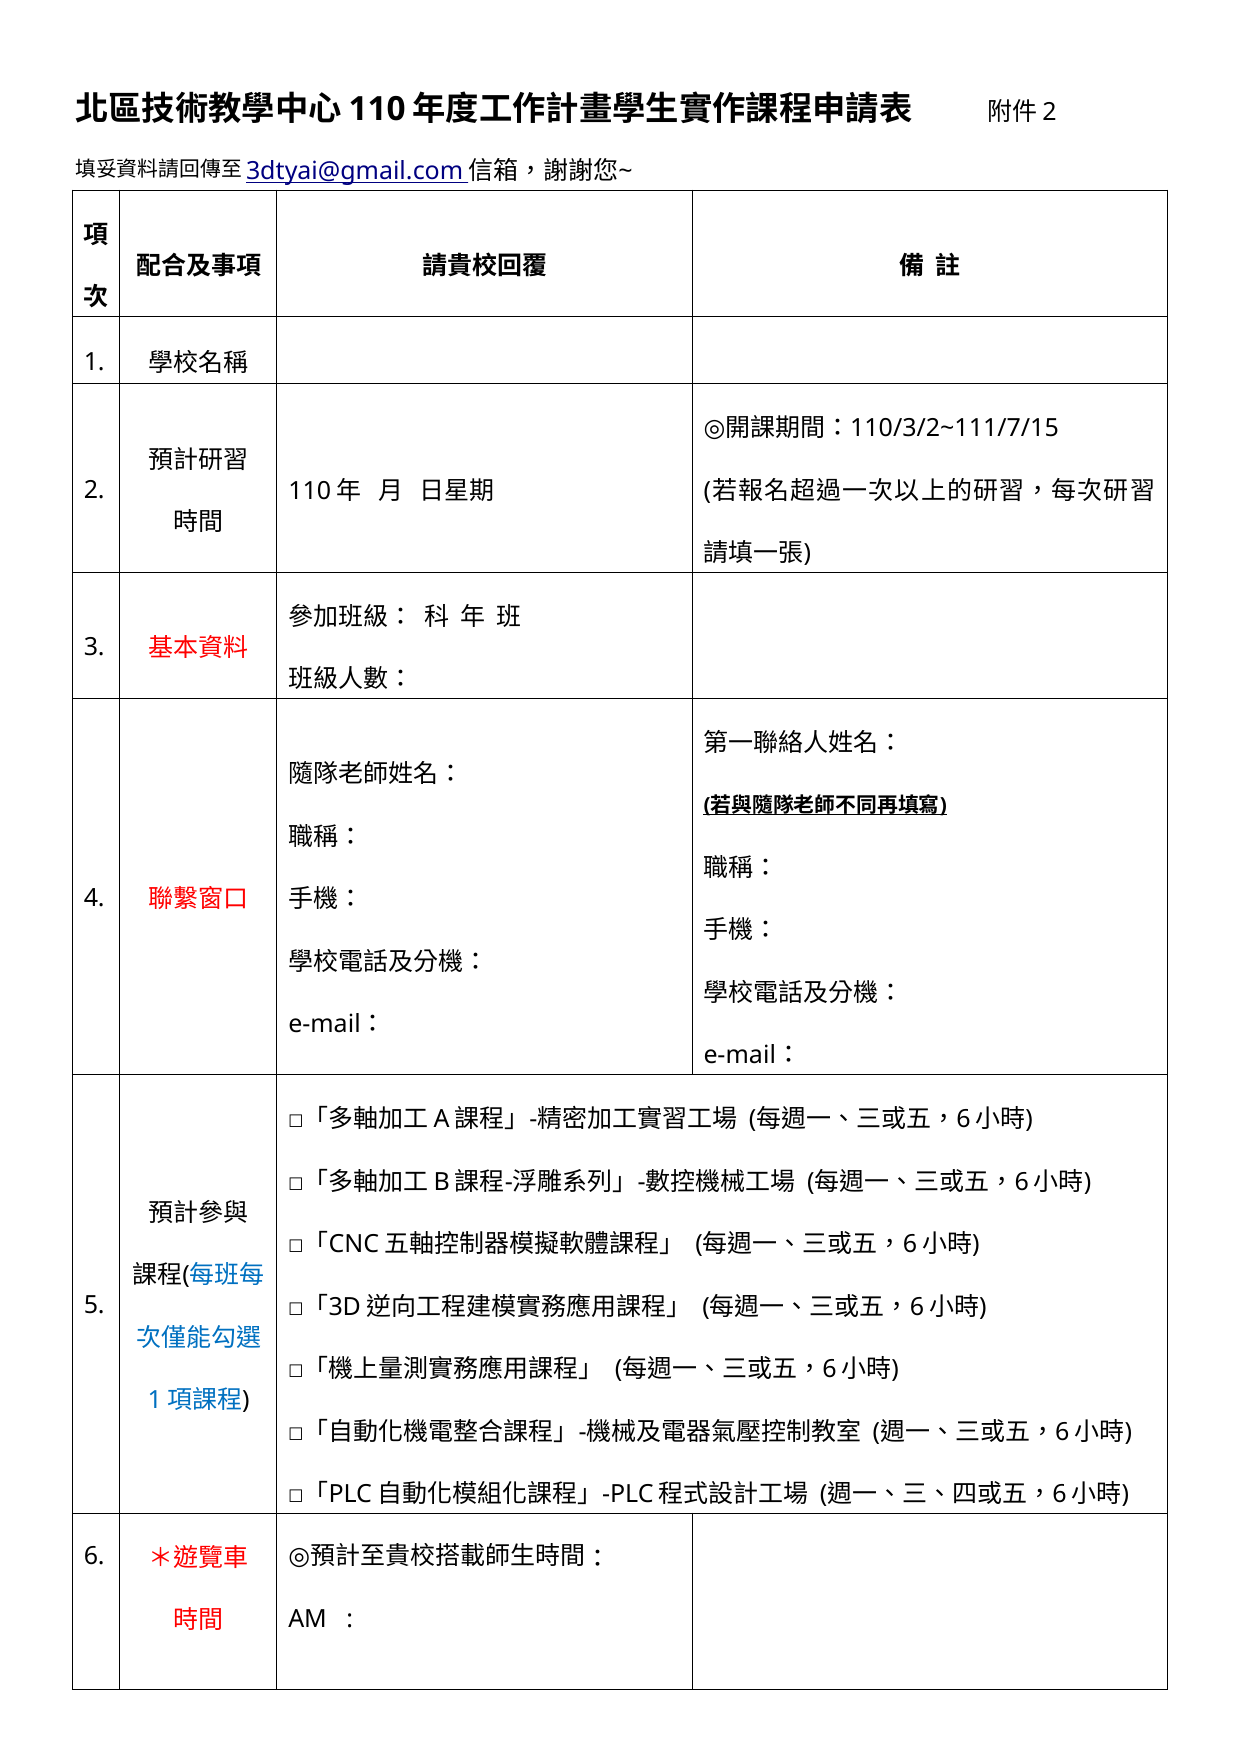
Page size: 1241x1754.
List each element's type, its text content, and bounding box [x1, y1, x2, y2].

table_cell [73, 1514, 119, 1688]
table_cell [73, 573, 119, 698]
table_cell [73, 384, 119, 572]
table_cell [73, 317, 119, 383]
table_header 請貴校回覆 [277, 191, 692, 316]
table_cell ☐「多軸加工A課程」-精密加工實習工場 (每週一、三或五，6小時) ☐「多軸加工B課程-浮雕系列」-數控機械工場 (每週一、三或五，6小時) ☐「CNC五軸控制器模擬軟體課程」 (每週一、三或五，6小時) ☐「3D逆向工程建模實務應用課程」 (每週一、三或五，6小時) ☐「機上量測實務應用課程」 (每週一、三或五，6小時) ☐「自動化機電整合課程」-機械及電器氣壓控制教室 (週一、三或五，6小時) ☐「PLC自動化模組化課程」-PLC程式設計工場 (週一、三、四或五，6小時) [277, 1075, 1167, 1512]
text 填妥資料請回傳至3dtyai@gmail.com信箱，謝謝您~ [75, 127, 1165, 189]
table_header 配合及事項 [120, 191, 276, 316]
table_cell 基本資料 [120, 573, 276, 698]
table_cell [277, 317, 692, 383]
table_cell 110年 月 日星期 [277, 384, 692, 572]
text 北區技術教學中心110年度工作計畫學生實作課程申請表 附件2 [75, 64, 1165, 127]
table_cell 學校名稱 [120, 317, 276, 383]
table_cell [73, 699, 119, 1074]
table_cell ＊遊覽車 時間 [120, 1514, 276, 1688]
table_cell [693, 573, 1167, 698]
table_cell 第一聯絡人姓名： (若與隨隊老師不同再填寫) 職稱： 手機： 學校電話及分機： e-mail： [693, 699, 1167, 1074]
table_cell 參加班級： 科 年 班 班級人數： [277, 573, 692, 698]
table_header 項次 [73, 191, 119, 316]
table_cell 預計研習 時間 [120, 384, 276, 572]
table_cell 隨隊老師姓名： 職稱： 手機： 學校電話及分機： e-mail： [277, 699, 692, 1074]
table_header 備 註 [693, 191, 1167, 316]
table_cell [693, 1514, 1167, 1688]
table_cell [73, 1075, 119, 1512]
table_cell ◎預計至貴校搭載師生時間： AM : [277, 1514, 692, 1688]
table_cell [693, 317, 1167, 383]
table_cell 聯繫窗口 [120, 699, 276, 1074]
table_cell ◎開課期間：110/3/2~111/7/15 (若報名超過一次以上的研習，每次研習請填一張) [693, 384, 1167, 572]
table_cell 預計參與 課程(每班每次僅能勾選1項課程) [120, 1075, 276, 1512]
